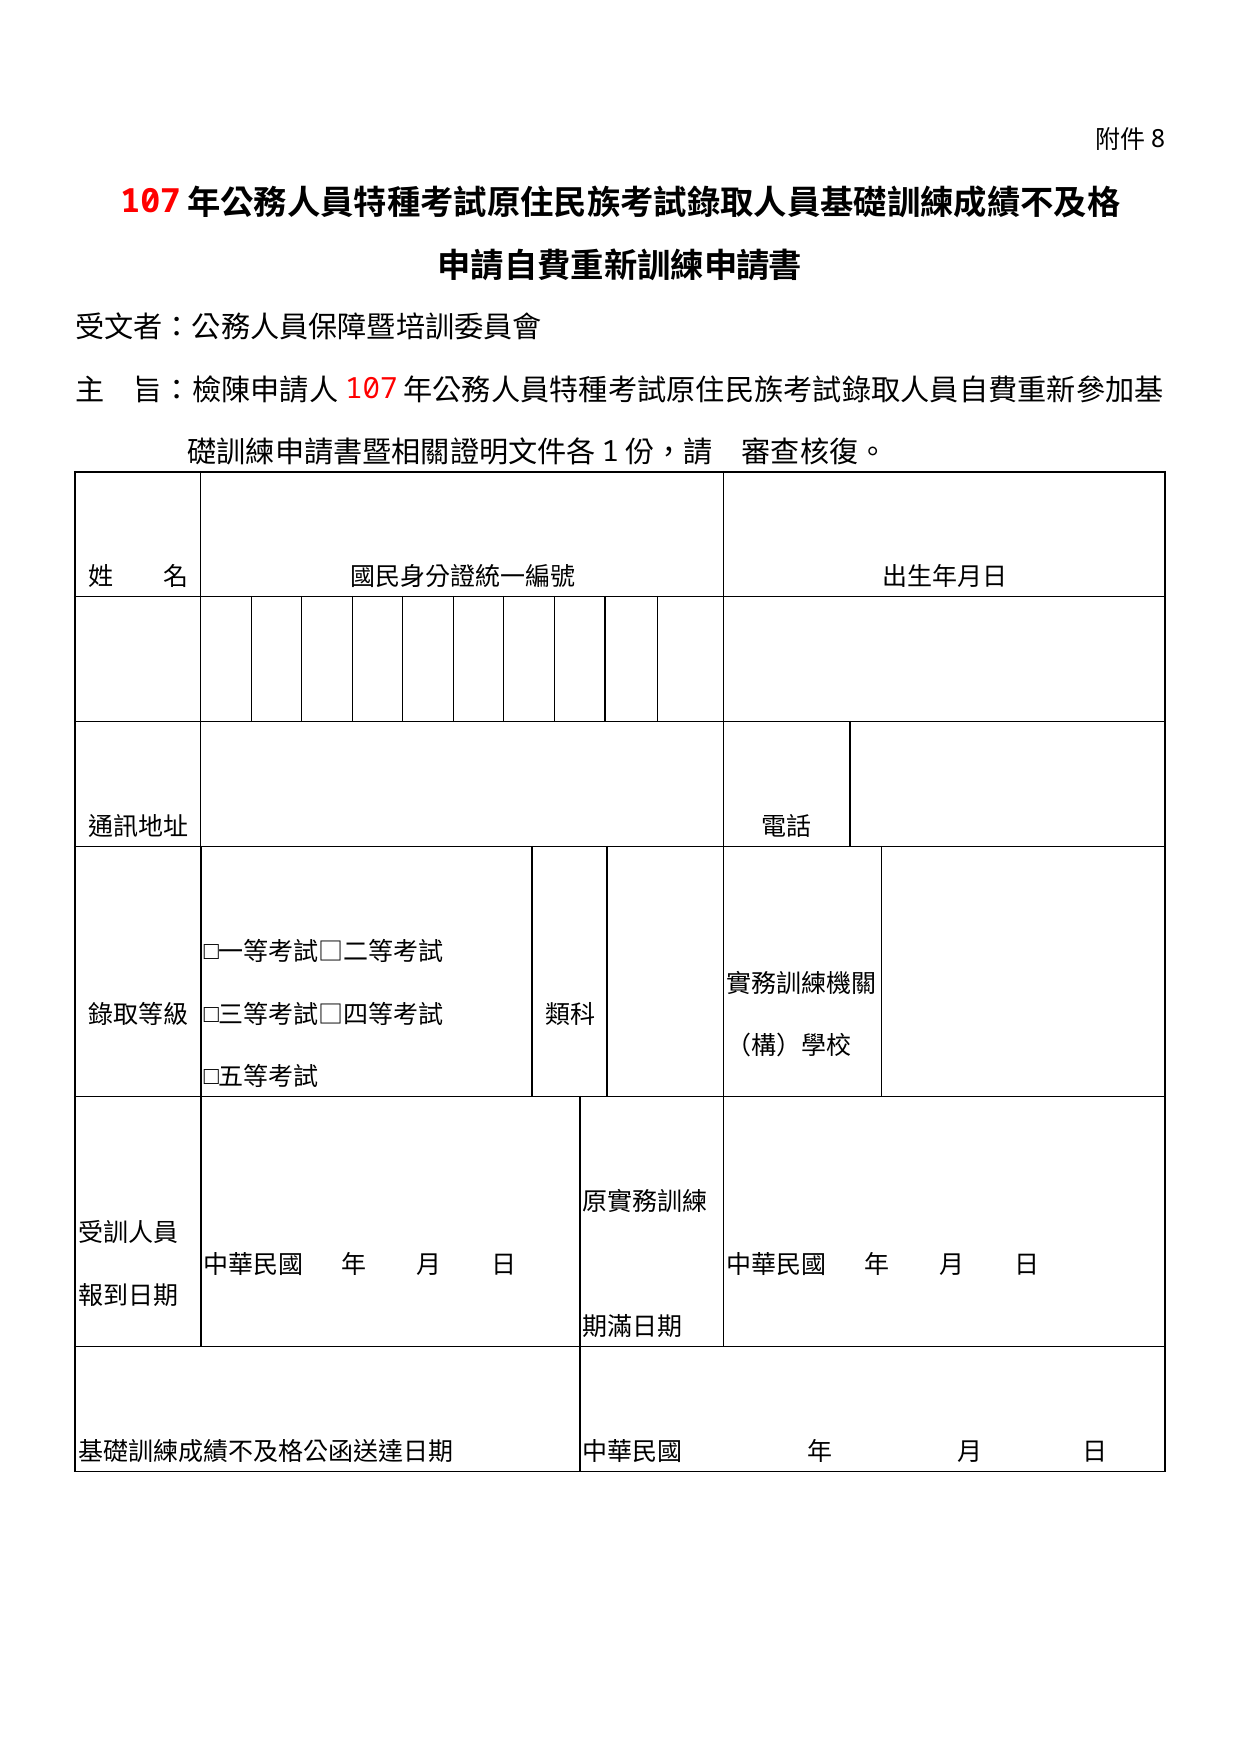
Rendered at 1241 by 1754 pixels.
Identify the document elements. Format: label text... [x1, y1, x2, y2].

table_cell □一等考試□二等考試 □三等考試□四等考試 □五等考試 [202, 847, 531, 1096]
table_cell 實務訓練機關（構）學校 [724, 847, 881, 1096]
text 附件8 [75, 96, 1165, 158]
table_cell 電話 [724, 722, 849, 846]
table_cell [608, 847, 723, 1096]
table_cell 受訓人員 報到日期 [76, 1097, 200, 1346]
table_cell [353, 597, 402, 721]
table_cell [555, 597, 604, 721]
table_cell 中華民國 年 月 日 [724, 1097, 1164, 1346]
table_cell 通訊地址 [76, 722, 200, 846]
table_cell [606, 597, 657, 721]
text 107年公務人員特種考試原住民族考試錄取人員基礎訓練成績不及格 [75, 158, 1165, 221]
table_cell [504, 597, 554, 721]
table_cell 基礎訓練成績不及格公函送達日期 [76, 1347, 579, 1471]
table_header 出生年月日 [724, 473, 1164, 596]
table_cell [724, 597, 1164, 721]
table_cell [882, 847, 1164, 1096]
table_cell 原實務訓練 期滿日期 [581, 1097, 723, 1346]
text 受文者：公務人員保障暨培訓委員會 [75, 283, 1165, 346]
table_cell [201, 722, 723, 846]
table_cell [252, 597, 301, 721]
table_cell [302, 597, 352, 721]
text 主 旨：檢陳申請人107年公務人員特種考試原住民族考試錄取人員自費重新參加基礎訓練申請書暨相關證明文件各1份，請 審查核復。 [75, 346, 1165, 471]
table_cell [201, 597, 251, 721]
table_cell [851, 722, 1164, 846]
table_cell 中華民國 年 月 日 [202, 1097, 579, 1346]
table_cell [403, 597, 453, 721]
table_cell 錄取等級 [76, 847, 200, 1096]
table_header 姓 名 [76, 473, 200, 596]
table_cell [76, 597, 200, 721]
table_cell [658, 597, 723, 721]
text 申請自費重新訓練申請書 [75, 221, 1165, 283]
table_cell 類科 [533, 847, 606, 1096]
table_cell 中華民國 年 月 日 [581, 1347, 1164, 1471]
table_cell [454, 597, 503, 721]
table_header 國民身分證統一編號 [201, 473, 723, 596]
